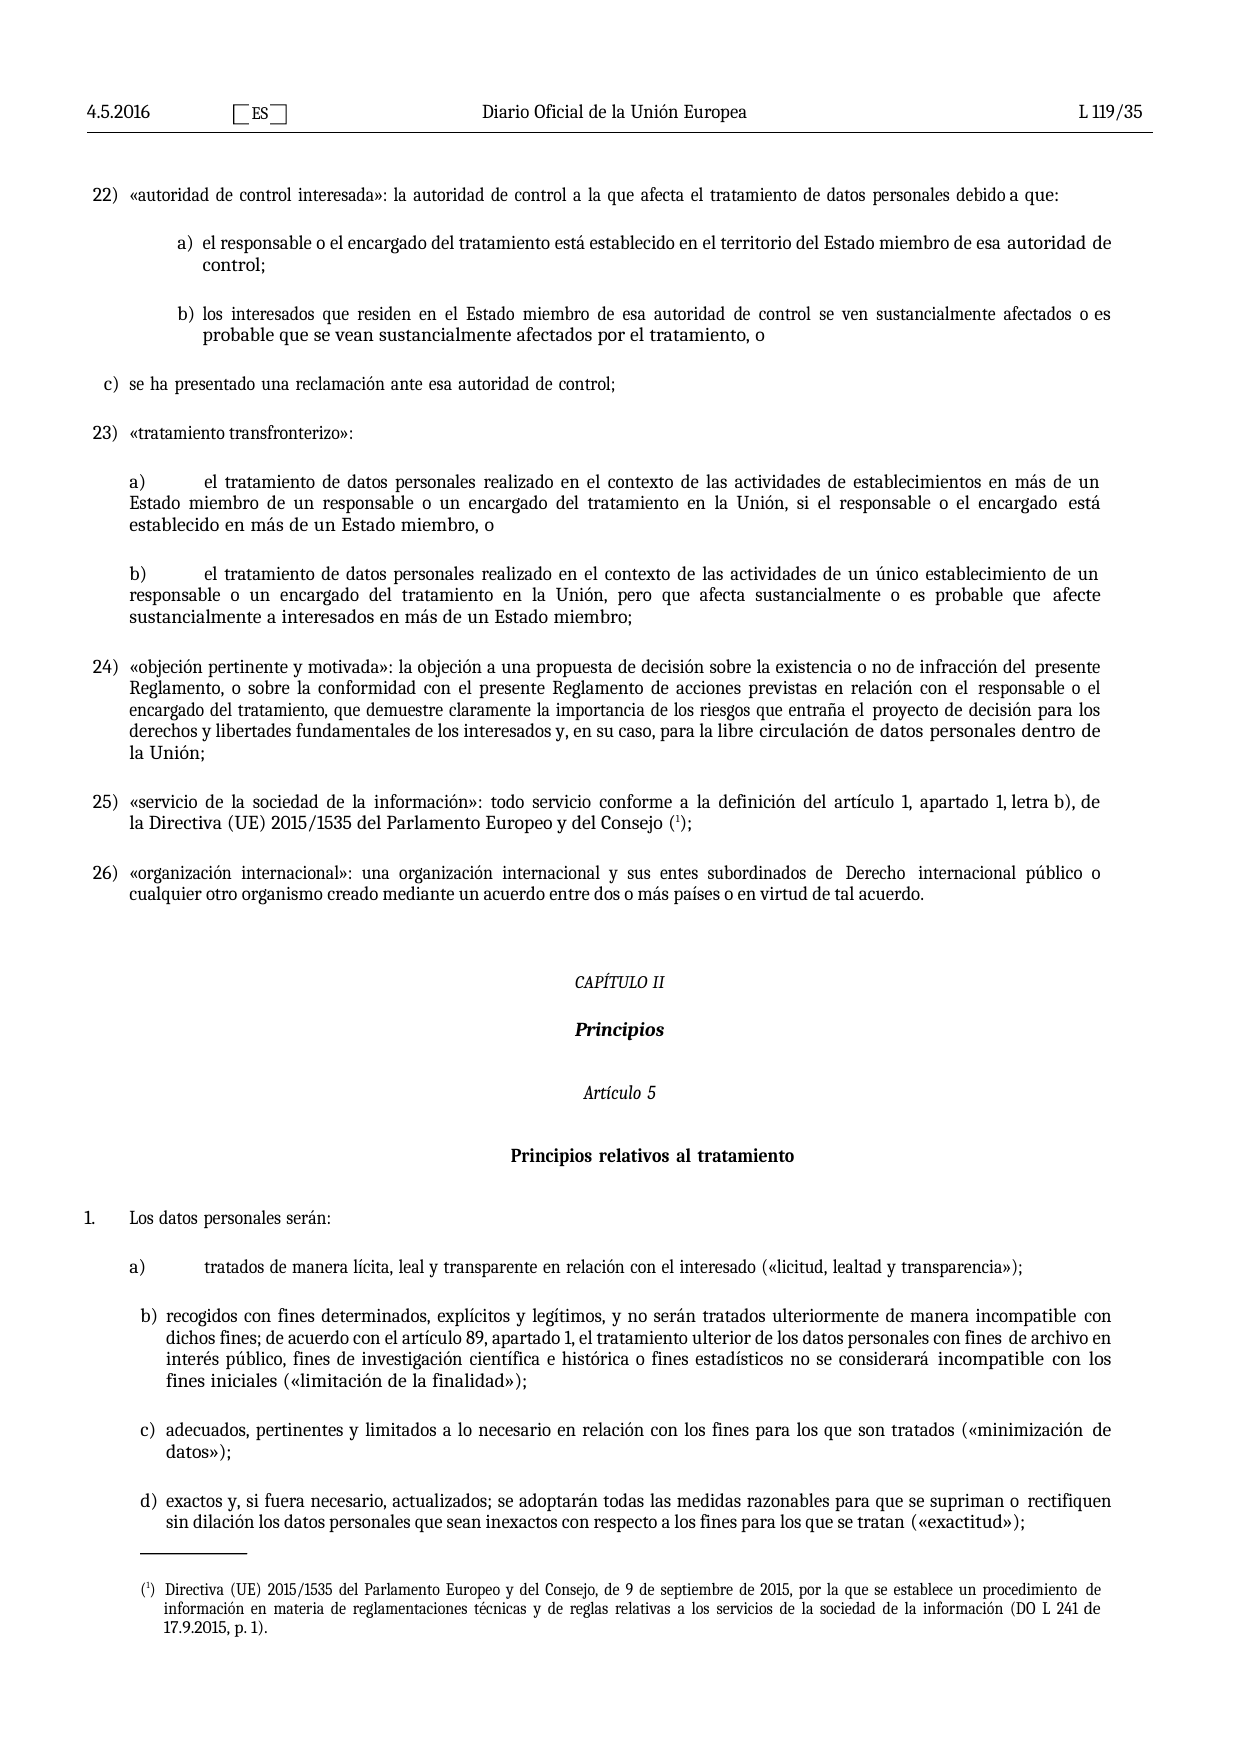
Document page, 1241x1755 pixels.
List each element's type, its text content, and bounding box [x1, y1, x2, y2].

list «autoridad de control interesada»: la autoridad de control a la que afecta el tratamiento de datos personales debido a que: [93, 184, 1101, 205]
text Artículo 5 [193, 1082, 1047, 1104]
list el tratamiento de datos personales realizado en el contexto de las actividades de un único establecimiento de un responsable o un encargado del tratamiento en la Unión, pero que afecta sustancialmente o es probable que afecte sustancialmente a interesados en más de un Estado miembro; [129, 563, 1101, 629]
list Los datos personales serán: [84, 1207, 1111, 1230]
list «organización internacional»: una organización internacional y sus entes subordinados de Derecho internacional público o cualquier otro organismo creado mediante un acuerdo entre dos o más países o en virtud de tal acuerdo. [93, 862, 1100, 905]
list tratados de manera lícita, leal y transparente en relación con el interesado («licitud, lealtad y transparencia»); [129, 1256, 1111, 1279]
text CAPÍTULO II [193, 973, 1047, 993]
list el responsable o el encargado del tratamiento está establecido en el territorio del Estado miembro de esa autoridad de control; [177, 232, 1111, 276]
list adecuados, pertinentes y limitados a lo necesario en relación con los fines para los que son tratados («minimización de datos»); [140, 1419, 1111, 1463]
list «objeción pertinente y motivada»: la objeción a una propuesta de decisión sobre la existencia o no de infracción del presente Reglamento, o sobre la conformidad con el presente Reglamento de acciones previstas en relación con el responsable o el encargado del tratamiento, que demuestre claramente la importancia de los riesgos que entraña el proyecto de decisión para los derechos y libertades fundamentales de los interesados y, en su caso, para la libre circulación de datos personales dentro de la Unión; [93, 656, 1101, 764]
list los interesados que residen en el Estado miembro de esa autoridad de control se ven sustancialmente afectados o es probable que se vean sustancialmente afectados por el tratamiento, o [177, 303, 1111, 346]
subtitle Principios relativos al tratamiento [193, 1144, 1111, 1167]
list el tratamiento de datos personales realizado en el contexto de las actividades de establecimientos en más de un Estado miembro de un responsable o un encargado del tratamiento en la Unión, si el responsable o el encargado está establecido en más de un Estado miembro, o [129, 471, 1101, 536]
list recogidos con fines determinados, explícitos y legítimos, y no serán tratados ulteriormente de manera incompatible con dichos fines; de acuerdo con el artículo 89, apartado 1, el tratamiento ulterior de los datos personales con fines de archivo en interés público, fines de investigación científica e histórica o fines estadísticos no se considerará incompatible con los fines iniciales («limitación de la finalidad»); [140, 1306, 1111, 1393]
subtitle Principios [193, 1019, 1047, 1042]
list se ha presentado una reclamación ante esa autoridad de control; [103, 373, 1111, 396]
text (1) Directiva (UE) 2015/1535 del Parlamento Europeo y del Consejo, de 9 de septiembre de 2015, por la que se establece un procedimiento de información en materia de reglamentaciones técnicas y de reglas relativas a los servicios de la sociedad de la información (DO L 241 de 17.9.2015, p. 1). [140, 1581, 1101, 1638]
list «tratamiento transfronterizo»: [93, 421, 1111, 444]
list exactos y, si fuera necesario, actualizados; se adoptarán todas las medidas razonables para que se supriman o rectifiquen sin dilación los datos personales que sean inexactos con respecto a los fines para los que se tratan («exactitud»); [140, 1490, 1111, 1533]
list «servicio de la sociedad de la información»: todo servicio conforme a la definición del artículo 1, apartado 1, letra b), de la Directiva (UE) 2015/1535 del Parlamento Europeo y del Consejo (1); [93, 791, 1101, 835]
